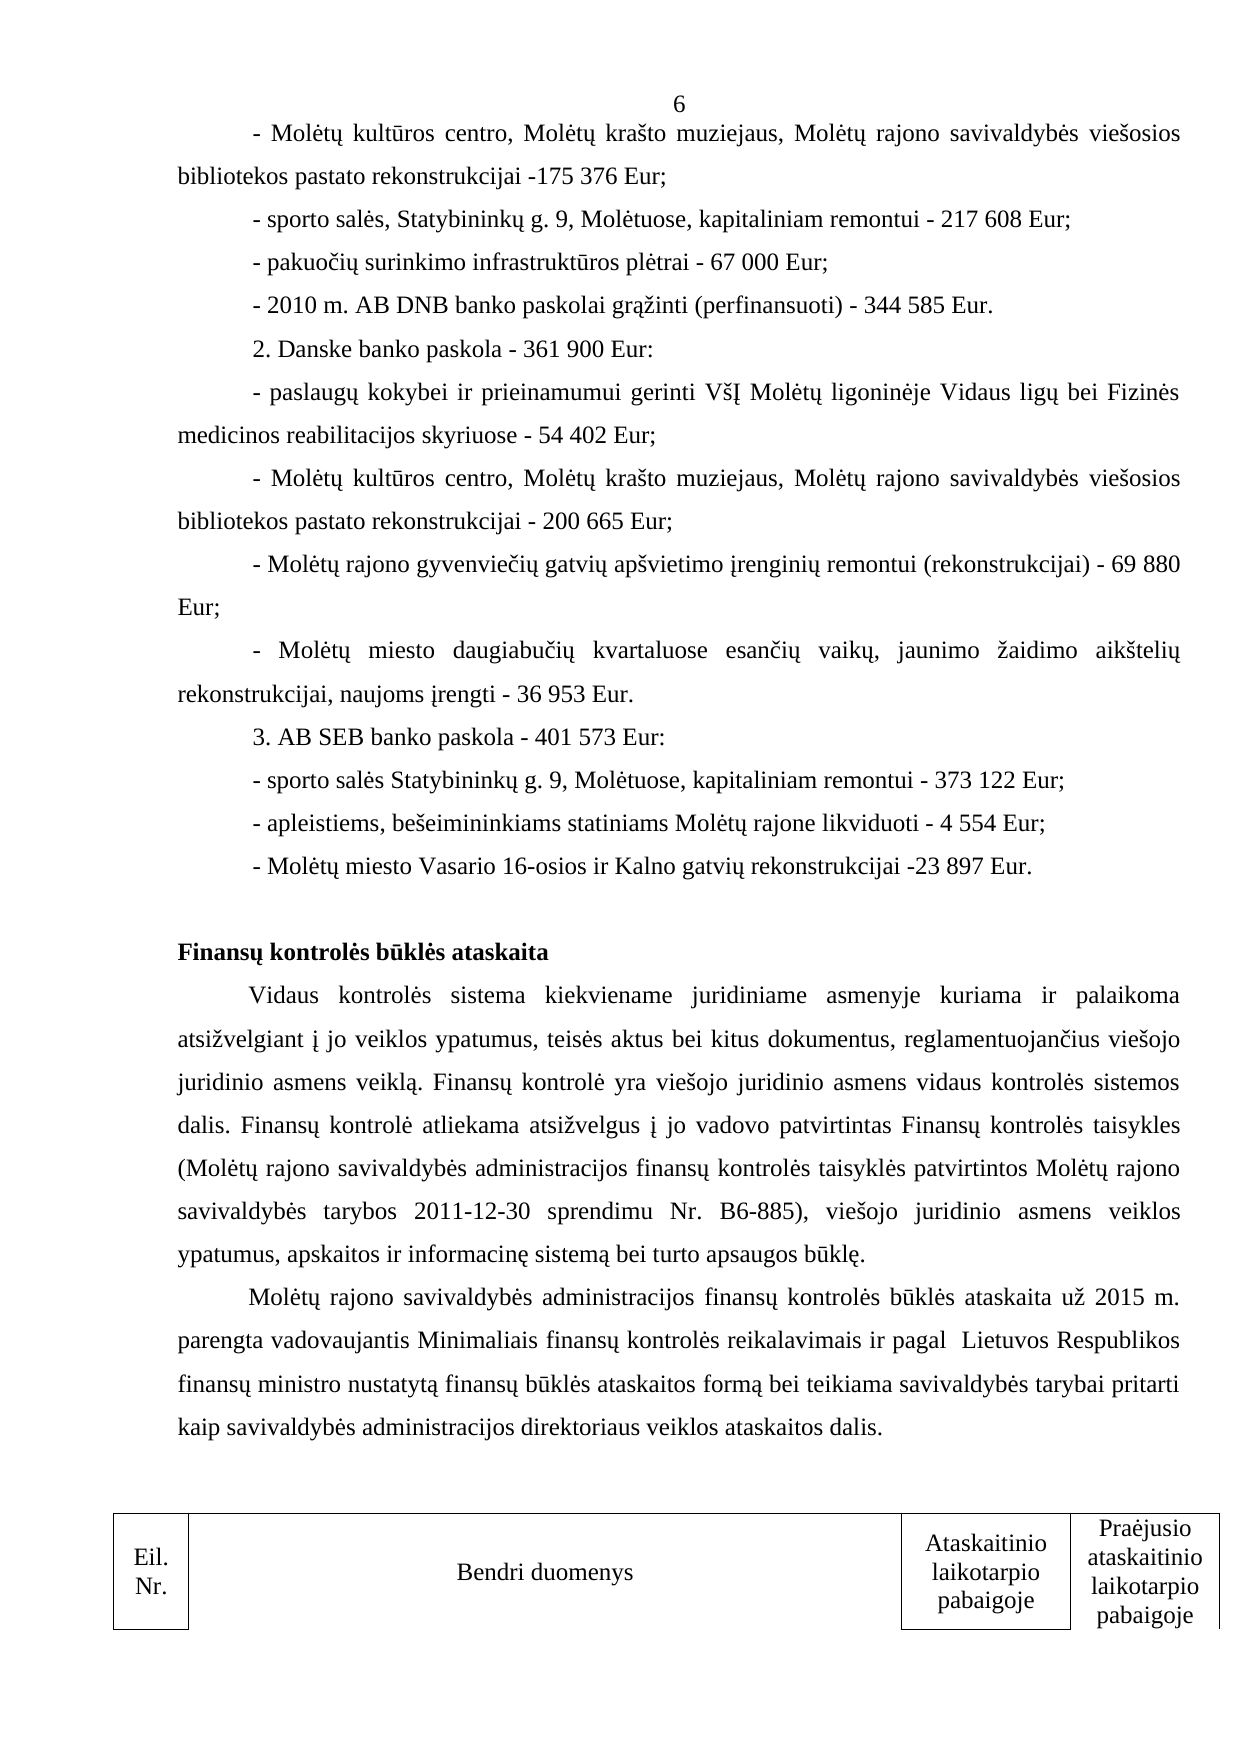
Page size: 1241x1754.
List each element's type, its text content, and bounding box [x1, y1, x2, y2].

text - sporto salės, Statybininkų g. 9, Molėtuose, kapitaliniam remontui - 217 608 Eur; [177, 204, 1181, 233]
text - Molėtų miesto daugiabučių kvartaluose esančių vaikų, jaunimo žaidimo aikštelių rekonstrukcijai, naujoms įrengti - 36 953 Eur. [177, 636, 1181, 707]
table_header Bendri duomenys [189, 1514, 901, 1628]
text - Molėtų rajono gyvenviečių gatvių apšvietimo įrenginių remontui (rekonstrukcijai) - 69 880 Eur; [177, 549, 1181, 621]
table_header Ataskaitinio laikotarpio pabaigoje [902, 1514, 1070, 1628]
text Molėtų rajono savivaldybės administracijos finansų kontrolės būklės ataskaita už 2015 m. parengta vadovaujantis Minimaliais finansų kontrolės reikalavimais ir pagal Lietuvos Respublikos finansų ministro nustatytą finansų būklės ataskaitos formą bei teikiama savivaldybės tarybai pritarti kaip savivaldybės administracijos direktoriaus veiklos ataskaitos dalis. [177, 1282, 1181, 1441]
text - Molėtų miesto Vasario 16-osios ir Kalno gatvių rekonstrukcijai -23 897 Eur. [177, 851, 1181, 880]
text - paslaugų kokybei ir prieinamumui gerinti VšĮ Molėtų ligoninėje Vidaus ligų bei Fizinės medicinos reabilitacijos skyriuose - 54 402 Eur; [177, 377, 1181, 449]
table_header Eil. Nr. [114, 1514, 188, 1628]
text - Molėtų kultūros centro, Molėtų krašto muziejaus, Molėtų rajono savivaldybės viešosios bibliotekos pastato rekonstrukcijai -175 376 Eur; [177, 118, 1181, 190]
table_header Praėjusio ataskaitinio laikotarpio pabaigoje [1071, 1514, 1219, 1628]
text - Molėtų kultūros centro, Molėtų krašto muziejaus, Molėtų rajono savivaldybės viešosios bibliotekos pastato rekonstrukcijai - 200 665 Eur; [177, 463, 1181, 535]
text - apleistiems, bešeimininkiams statiniams Molėtų rajone likviduoti - 4 554 Eur; [177, 808, 1181, 837]
text - 2010 m. AB DNB banko paskolai grąžinti (perfinansuoti) - 344 585 Eur. [177, 291, 1181, 319]
text - sporto salės Statybininkų g. 9, Molėtuose, kapitaliniam remontui - 373 122 Eur; [177, 765, 1181, 794]
text 3. AB SEB banko paskola - 401 573 Eur: [177, 722, 1181, 751]
text Finansų kontrolės būklės ataskaita [177, 937, 1181, 966]
text 2. Danske banko paskola - 361 900 Eur: [177, 334, 1181, 362]
text - pakuočių surinkimo infrastruktūros plėtrai - 67 000 Eur; [177, 247, 1181, 276]
text Vidaus kontrolės sistema kiekviename juridiniame asmenyje kuriama ir palaikoma atsižvelgiant į jo veiklos ypatumus, teisės aktus bei kitus dokumentus, reglamentuojančius viešojo juridinio asmens veiklą. Finansų kontrolė yra viešojo juridinio asmens vidaus kontrolės sistemos dalis. Finansų kontrolė atliekama atsižvelgus į jo vadovo patvirtintas Finansų kontrolės taisykles (Molėtų rajono savivaldybės administracijos finansų kontrolės taisyklės patvirtintos Molėtų rajono savivaldybės tarybos 2011-12-30 sprendimu Nr. B6-885), viešojo juridinio asmens veiklos ypatumus, apskaitos ir informacinę sistemą bei turto apsaugos būklę. [177, 981, 1181, 1268]
